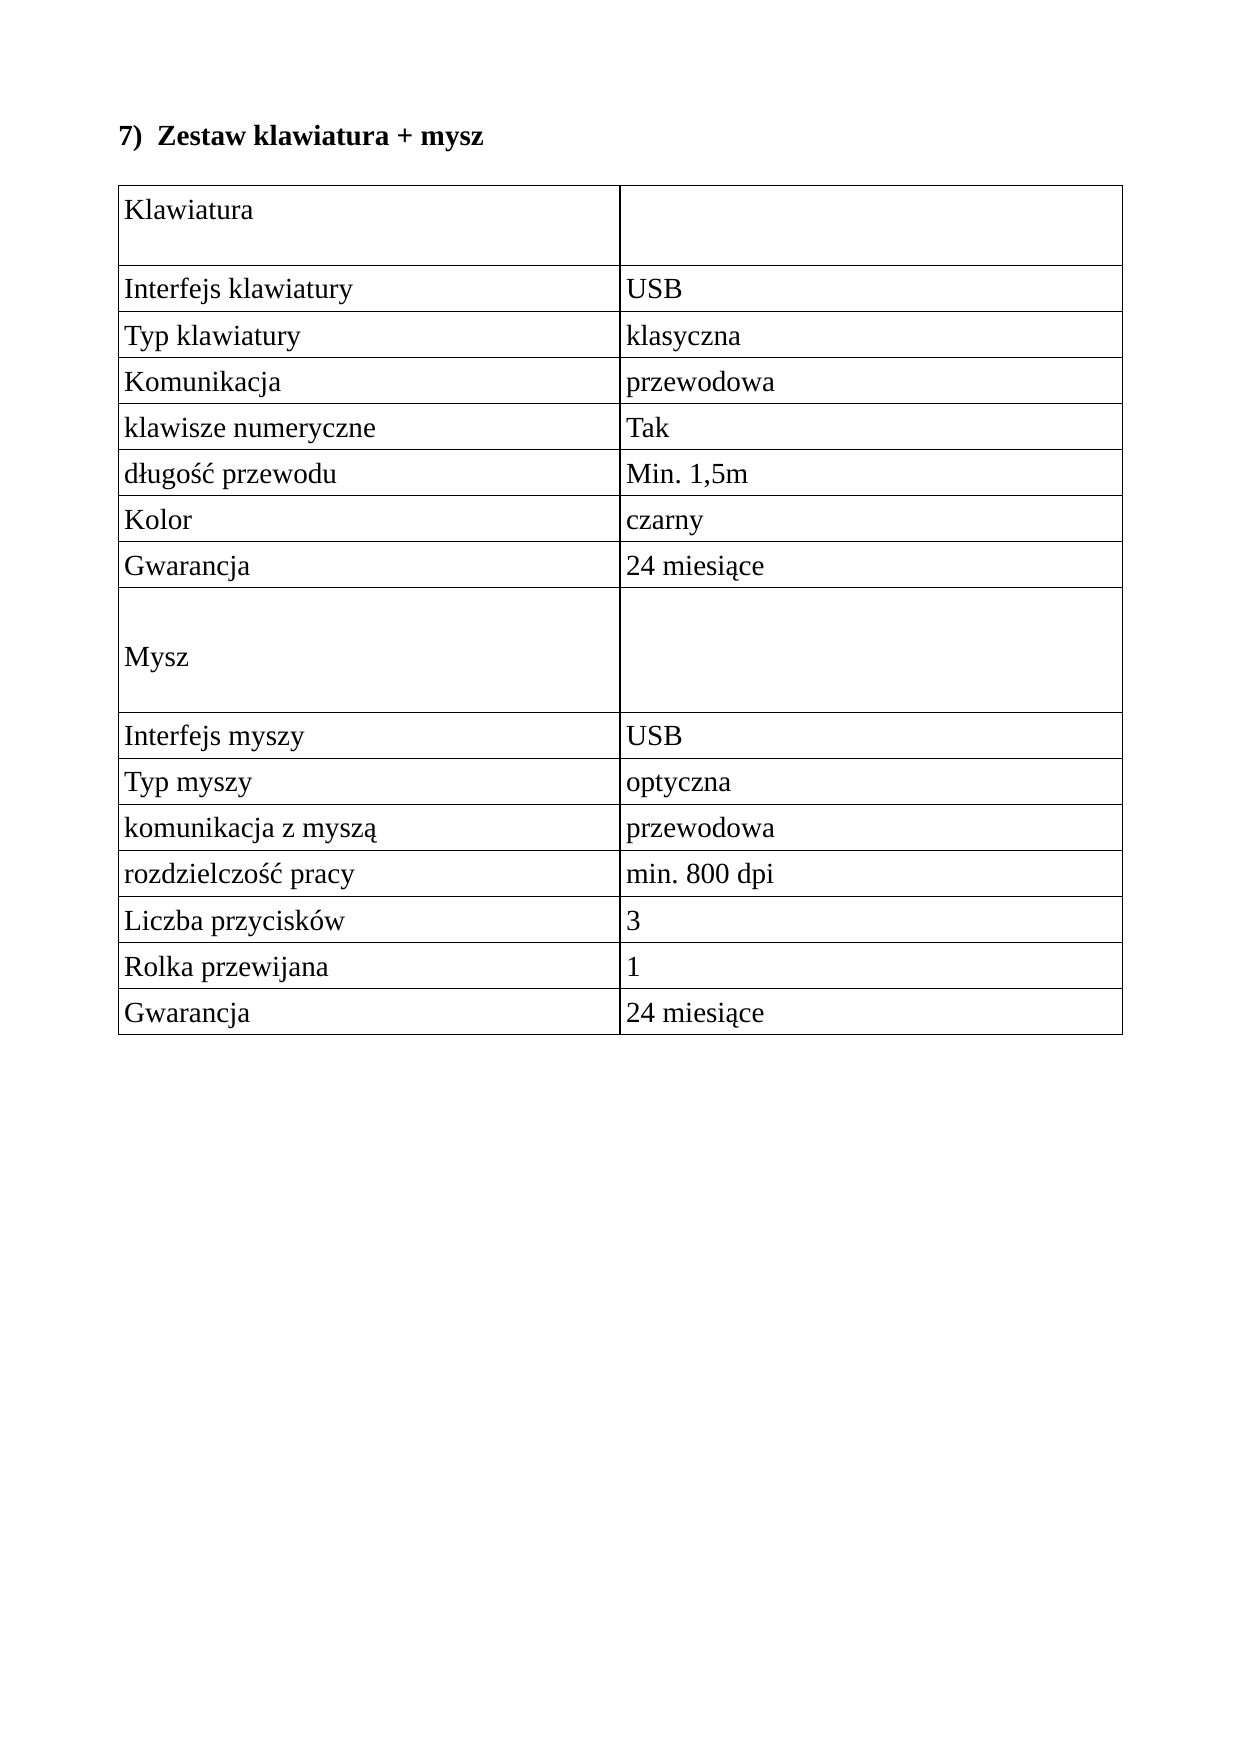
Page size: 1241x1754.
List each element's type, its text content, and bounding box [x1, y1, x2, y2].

table_cell optyczna [621, 759, 1122, 804]
table_cell [621, 633, 1122, 712]
table_cell 1 [621, 943, 1122, 988]
table_cell Min. 1,5m [621, 450, 1122, 495]
table_cell długość przewodu [119, 450, 619, 495]
table_cell przewodowa [621, 805, 1122, 850]
table_header Klawiatura [119, 186, 619, 265]
table_cell Kolor [119, 496, 619, 541]
table_cell Komunikacja [119, 358, 619, 403]
table_cell klasyczna [621, 312, 1122, 357]
table_cell 24 miesiące [621, 989, 1122, 1034]
table_cell Tak [621, 404, 1122, 449]
table_cell [119, 588, 619, 633]
table_cell komunikacja z myszą [119, 805, 619, 850]
table_cell min. 800 dpi [621, 851, 1122, 896]
table_cell Rolka przewijana [119, 943, 619, 988]
table_cell Typ myszy [119, 759, 619, 804]
table_cell Gwarancja [119, 989, 619, 1034]
table_cell Typ klawiatury [119, 312, 619, 357]
table_header [621, 186, 1122, 265]
table_cell [621, 588, 1122, 633]
table_cell 24 miesiące [621, 542, 1122, 587]
table_cell czarny [621, 496, 1122, 541]
table_cell przewodowa [621, 358, 1122, 403]
text 7) Zestaw klawiatura + mysz [118, 118, 1122, 152]
table_cell Gwarancja [119, 542, 619, 587]
table_cell Interfejs klawiatury [119, 266, 619, 311]
table_cell Liczba przycisków [119, 897, 619, 942]
table_cell Mysz [119, 633, 619, 712]
table_cell USB [621, 713, 1122, 758]
table_cell rozdzielczość pracy [119, 851, 619, 896]
table_cell 3 [621, 897, 1122, 942]
table_cell klawisze numeryczne [119, 404, 619, 449]
table_cell Interfejs myszy [119, 713, 619, 758]
table_cell USB [621, 266, 1122, 311]
